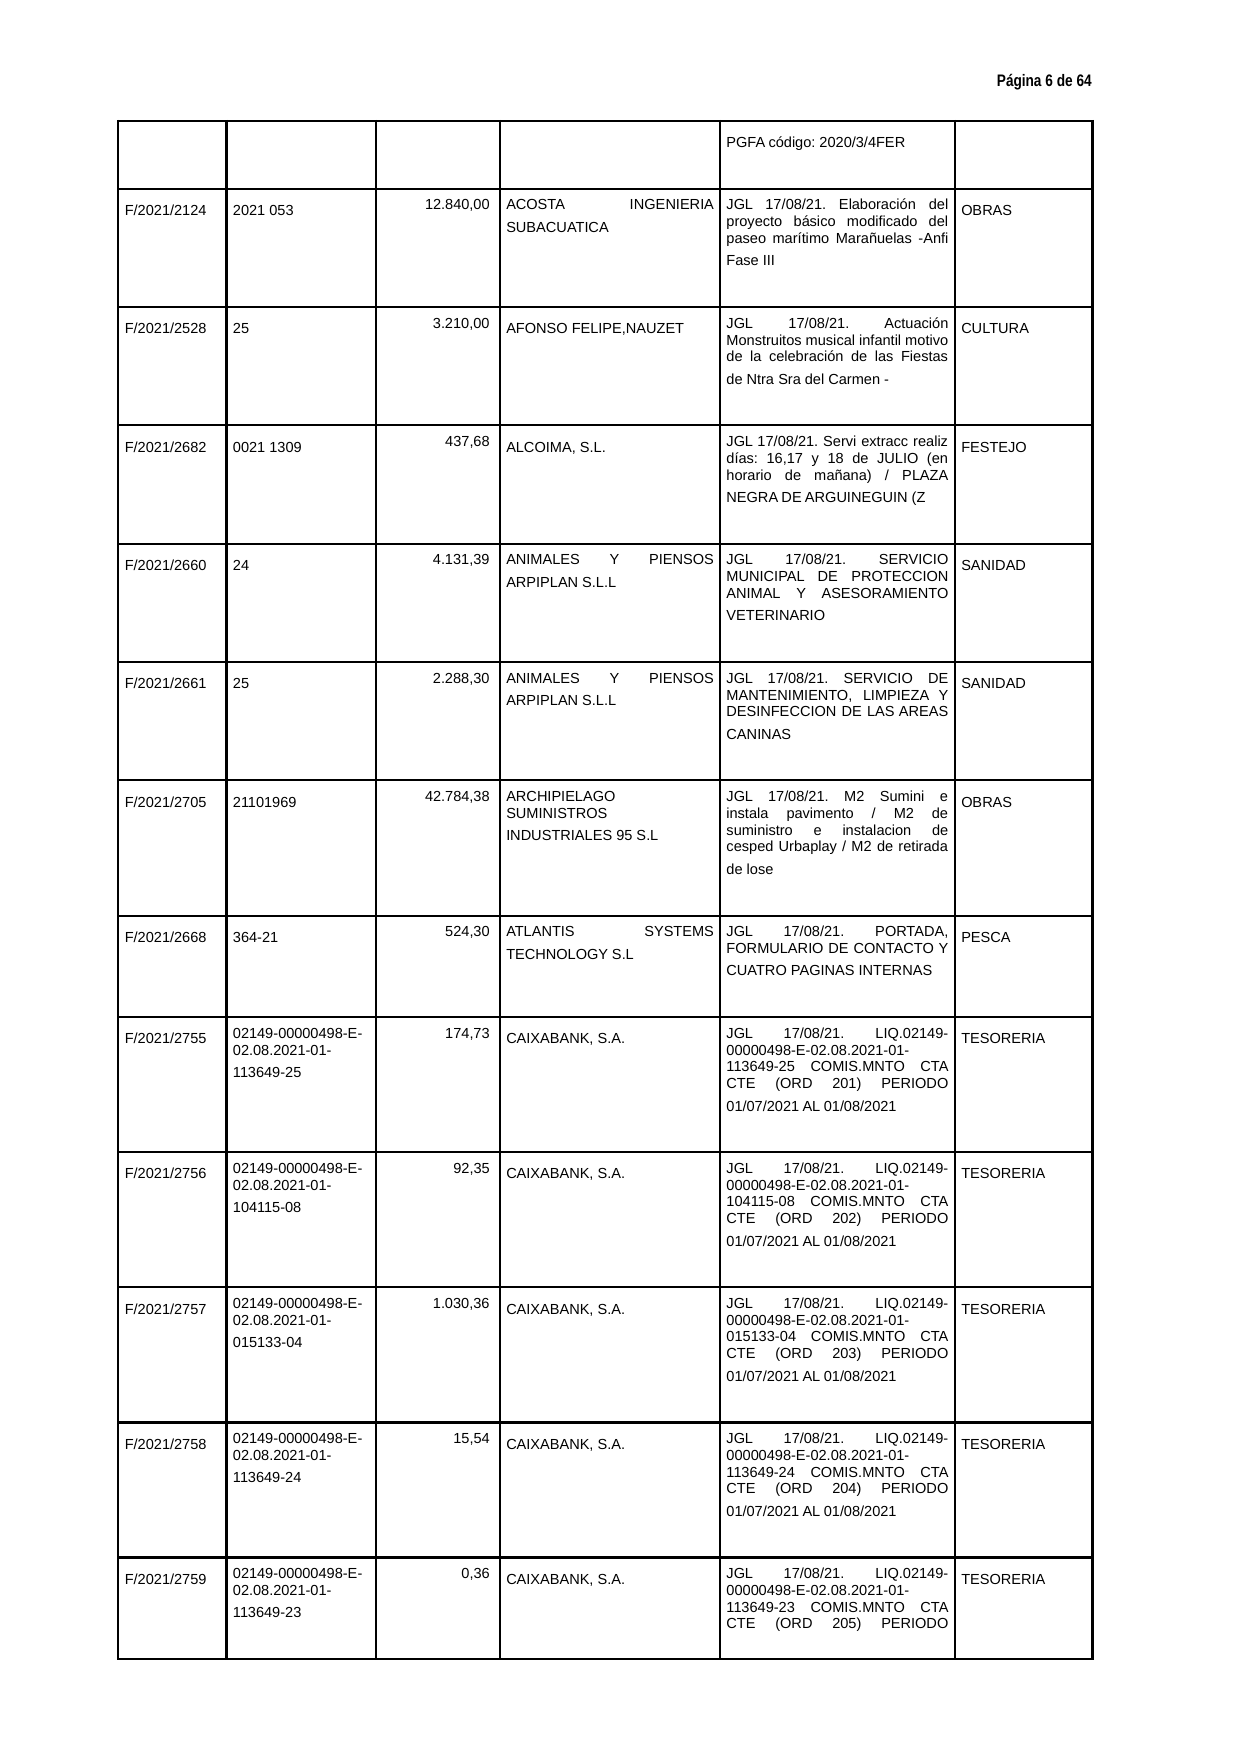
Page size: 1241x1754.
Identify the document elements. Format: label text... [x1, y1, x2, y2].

table_cell F/2021/2668 [119, 917, 225, 1016]
table_cell F/2021/2705 [119, 781, 225, 914]
table_cell 1.030,36 [377, 1288, 499, 1421]
table_cell 42.784,38 [377, 781, 499, 914]
table_cell F/2021/2124 [119, 190, 225, 306]
table_cell CULTURA [956, 308, 1091, 424]
table_cell OBRAS [956, 781, 1091, 914]
table_cell 25 [228, 663, 375, 779]
table_cell JGL 17/08/21. SERVICIO DE MANTENIMIENTO, LIMPIEZA Y DESINFECCION DE LAS AREAS CANINAS [721, 663, 954, 779]
table_cell 21101969 [228, 781, 375, 914]
table_cell JGL 17/08/21. Actuación Monstruitos musical infantil motivo de la celebración de las Fiestas de Ntra Sra del Carmen - [721, 308, 954, 424]
table_cell 524,30 [377, 917, 499, 1016]
table_cell SANIDAD [956, 663, 1091, 779]
table_cell PGFA código: 2020/3/4FER [721, 122, 954, 188]
table_cell 24 [228, 545, 375, 661]
table_cell F/2021/2528 [119, 308, 225, 424]
table_cell 4.131,39 [377, 545, 499, 661]
table_cell 0021 1309 [228, 426, 375, 543]
table_cell JGL 17/08/21. LIQ.02149-00000498-E-02.08.2021-01-113649-23 COMIS.MNTO CTA CTE (ORD 205) PERIODO [721, 1559, 954, 1658]
table_cell ARCHIPIELAGO SUMINISTROS INDUSTRIALES 95 S.L [501, 781, 719, 914]
table_cell F/2021/2755 [119, 1018, 225, 1151]
table_cell JGL 17/08/21. LIQ.02149-00000498-E-02.08.2021-01-015133-04 COMIS.MNTO CTA CTE (ORD 203) PERIODO 01/07/2021 AL 01/08/2021 [721, 1288, 954, 1421]
table_cell 364-21 [228, 917, 375, 1016]
table_cell JGL 17/08/21. LIQ.02149-00000498-E-02.08.2021-01-104115-08 COMIS.MNTO CTA CTE (ORD 202) PERIODO 01/07/2021 AL 01/08/2021 [721, 1153, 954, 1286]
table_cell CAIXABANK, S.A. [501, 1018, 719, 1151]
table_cell [228, 122, 375, 188]
table_cell F/2021/2759 [119, 1559, 225, 1658]
table_cell TESORERIA [956, 1288, 1091, 1421]
table_cell 174,73 [377, 1018, 499, 1151]
table_cell F/2021/2758 [119, 1424, 225, 1556]
table_cell JGL 17/08/21. M2 Sumini e instala pavimento / M2 de suministro e instalacion de cesped Urbaplay / M2 de retirada de lose [721, 781, 954, 914]
table_cell F/2021/2757 [119, 1288, 225, 1421]
table_cell 3.210,00 [377, 308, 499, 424]
table_cell JGL 17/08/21. LIQ.02149-00000498-E-02.08.2021-01-113649-24 COMIS.MNTO CTA CTE (ORD 204) PERIODO 01/07/2021 AL 01/08/2021 [721, 1424, 954, 1556]
table_cell 25 [228, 308, 375, 424]
table_cell ANIMALES Y PIENSOS ARPIPLAN S.L.L [501, 663, 719, 779]
table_cell TESORERIA [956, 1424, 1091, 1556]
table_cell 02149-00000498-E-02.08.2021-01-113649-23 [228, 1559, 375, 1658]
table_cell [377, 122, 499, 188]
table_cell [119, 122, 225, 188]
table_cell ATLANTIS SYSTEMS TECHNOLOGY S.L [501, 917, 719, 1016]
table_cell AFONSO FELIPE,NAUZET [501, 308, 719, 424]
table_cell 12.840,00 [377, 190, 499, 306]
table_cell ALCOIMA, S.L. [501, 426, 719, 543]
table_cell F/2021/2756 [119, 1153, 225, 1286]
table_cell [956, 122, 1091, 188]
table_cell 02149-00000498-E-02.08.2021-01-104115-08 [228, 1153, 375, 1286]
table_cell CAIXABANK, S.A. [501, 1424, 719, 1556]
table_cell 02149-00000498-E-02.08.2021-01-113649-24 [228, 1424, 375, 1556]
table_cell [501, 122, 719, 188]
table_cell SANIDAD [956, 545, 1091, 661]
table_cell F/2021/2682 [119, 426, 225, 543]
table_cell 02149-00000498-E-02.08.2021-01-113649-25 [228, 1018, 375, 1151]
table_cell TESORERIA [956, 1559, 1091, 1658]
table_cell ANIMALES Y PIENSOS ARPIPLAN S.L.L [501, 545, 719, 661]
table_cell TESORERIA [956, 1153, 1091, 1286]
table_cell 92,35 [377, 1153, 499, 1286]
table_cell JGL 17/08/21. Servi extracc realiz días: 16,17 y 18 de JULIO (en horario de mañana) / PLAZA NEGRA DE ARGUINEGUIN (Z [721, 426, 954, 543]
table_cell CAIXABANK, S.A. [501, 1288, 719, 1421]
table_cell 437,68 [377, 426, 499, 543]
table_cell 15,54 [377, 1424, 499, 1556]
table_cell 2021 053 [228, 190, 375, 306]
table_cell OBRAS [956, 190, 1091, 306]
table_cell JGL 17/08/21. LIQ.02149-00000498-E-02.08.2021-01-113649-25 COMIS.MNTO CTA CTE (ORD 201) PERIODO 01/07/2021 AL 01/08/2021 [721, 1018, 954, 1151]
table_cell 2.288,30 [377, 663, 499, 779]
table_cell 0,36 [377, 1559, 499, 1658]
table_cell CAIXABANK, S.A. [501, 1153, 719, 1286]
table_cell JGL 17/08/21. SERVICIO MUNICIPAL DE PROTECCION ANIMAL Y ASESORAMIENTO VETERINARIO [721, 545, 954, 661]
table_cell PESCA [956, 917, 1091, 1016]
table_cell TESORERIA [956, 1018, 1091, 1151]
table_cell CAIXABANK, S.A. [501, 1559, 719, 1658]
table_cell ACOSTA INGENIERIA SUBACUATICA [501, 190, 719, 306]
table_cell 02149-00000498-E-02.08.2021-01-015133-04 [228, 1288, 375, 1421]
table_cell FESTEJO [956, 426, 1091, 543]
table_cell JGL 17/08/21. PORTADA, FORMULARIO DE CONTACTO Y CUATRO PAGINAS INTERNAS [721, 917, 954, 1016]
table_cell F/2021/2660 [119, 545, 225, 661]
table_cell F/2021/2661 [119, 663, 225, 779]
table_cell JGL 17/08/21. Elaboración del proyecto básico modificado del paseo marítimo Marañuelas -Anfi Fase III [721, 190, 954, 306]
